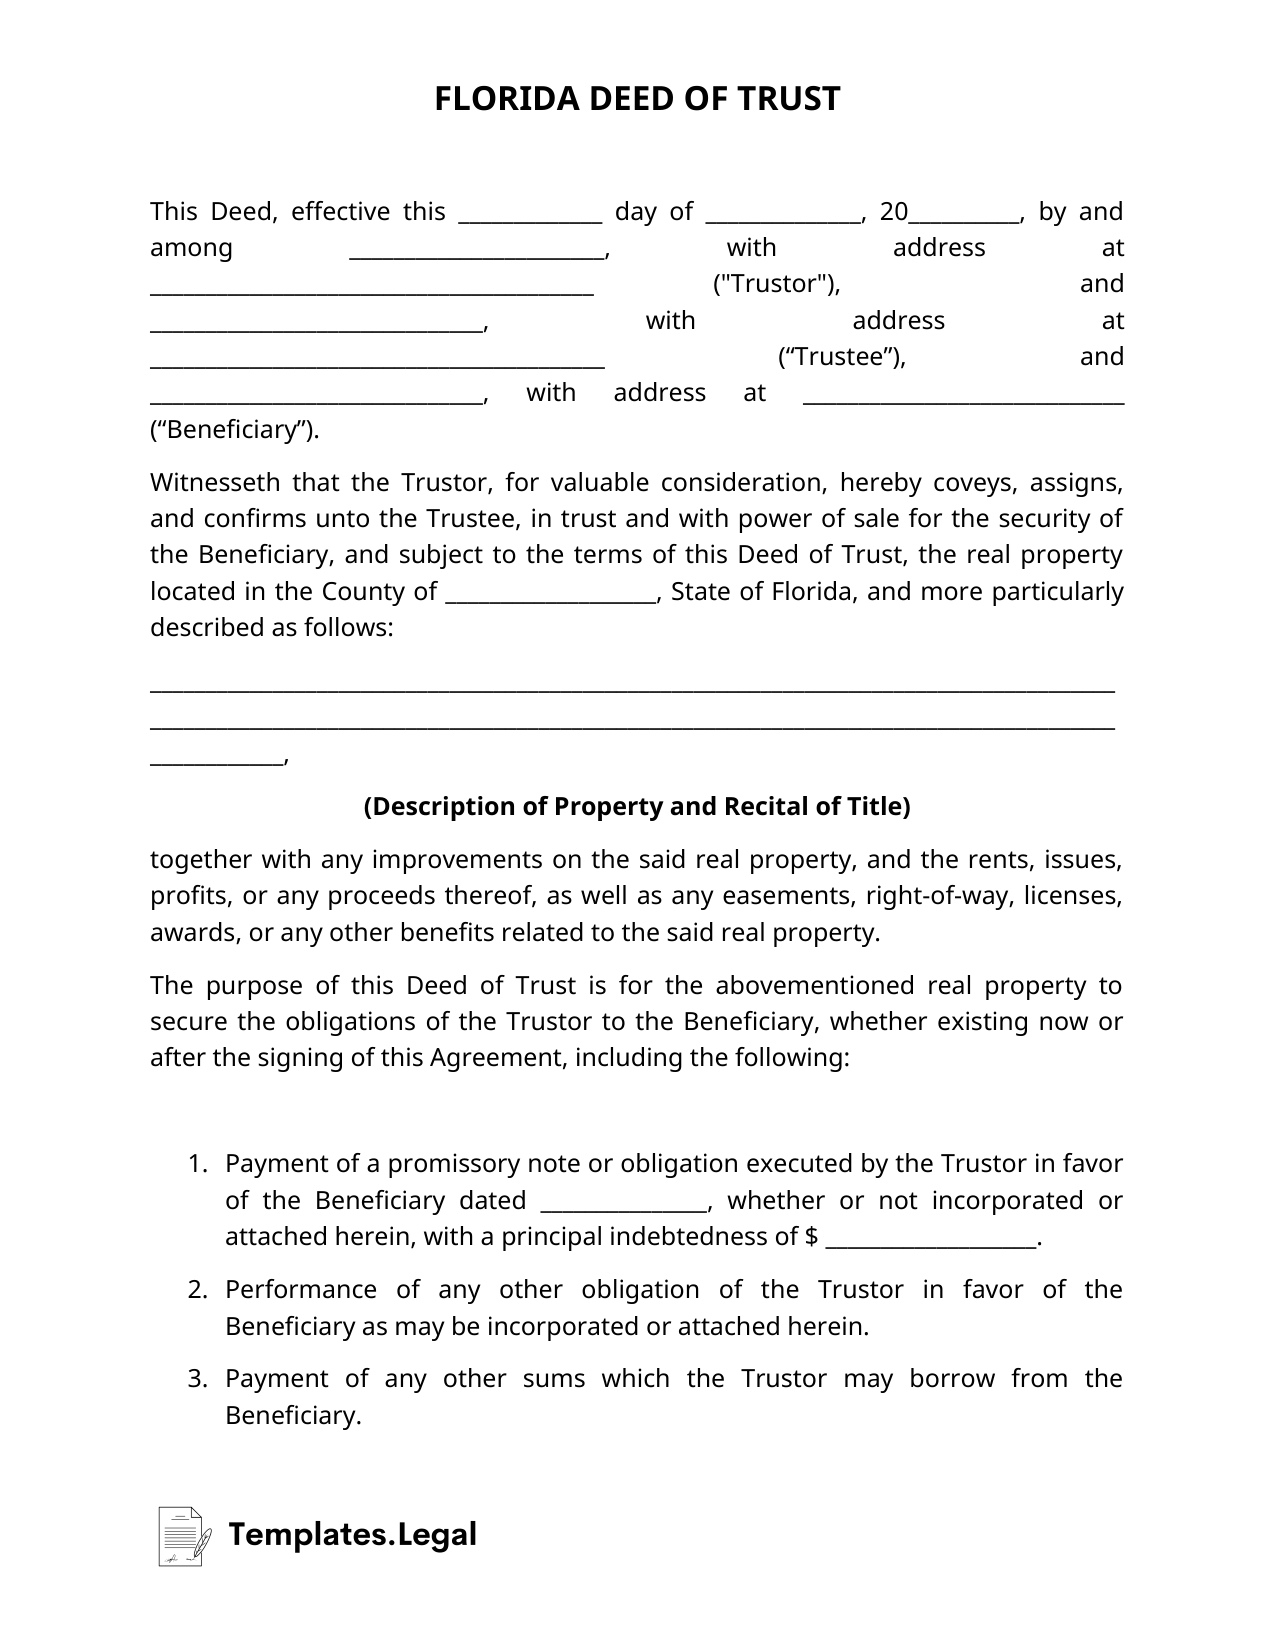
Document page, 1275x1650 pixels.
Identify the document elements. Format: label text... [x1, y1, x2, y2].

text FLORIDA DEED OF TRUST [150, 75, 1125, 120]
text This Deed, effective this _____________ day of ______________, 20__________, by and among _______________________, with address at ________________________________________ ("Trustor"), and ______________________________, with address at _________________________________________ (“Trustee”), and ______________________________, with address at _____________________________ (“Beneficiary”). [150, 193, 1125, 445]
list Payment of any other sums which the Trustor may borrow from the Beneficiary. [187, 1361, 1125, 1432]
text (Description of Property and Recital of Title) [150, 788, 1125, 823]
list Payment of a promissory note or obligation executed by the Trustor in favor of the Beneficiary dated _______________, whether or not incorporated or attached herein, with a principal indebtedness of $ ___________________. [187, 1146, 1125, 1253]
list Performance of any other obligation of the Trustor in favor of the Beneficiary as may be incorporated or attached herein. [187, 1272, 1125, 1342]
text Witnesseth that the Trustor, for valuable consideration, hereby coveys, assigns, and confirms unto the Trustee, in trust and with power of sale for the security of the Beneficiary, and subject to the terms of this Deed of Trust, the real property located in the County of ___________________, State of Florida, and more particularly described as follows: [150, 464, 1125, 644]
text The purpose of this Deed of Trust is for the abovementioned real property to secure the obligations of the Trustor to the Beneficiary, whether existing now or after the signing of this Agreement, including the following: [150, 967, 1125, 1074]
text together with any improvements on the said real property, and the rents, issues, profits, or any proceeds thereof, as well as any easements, right-of-way, licenses, awards, or any other benefits related to the said real property. [150, 842, 1125, 948]
text __________________________________________________________________________________________________________________________________________________________________________________________, [150, 663, 1125, 769]
